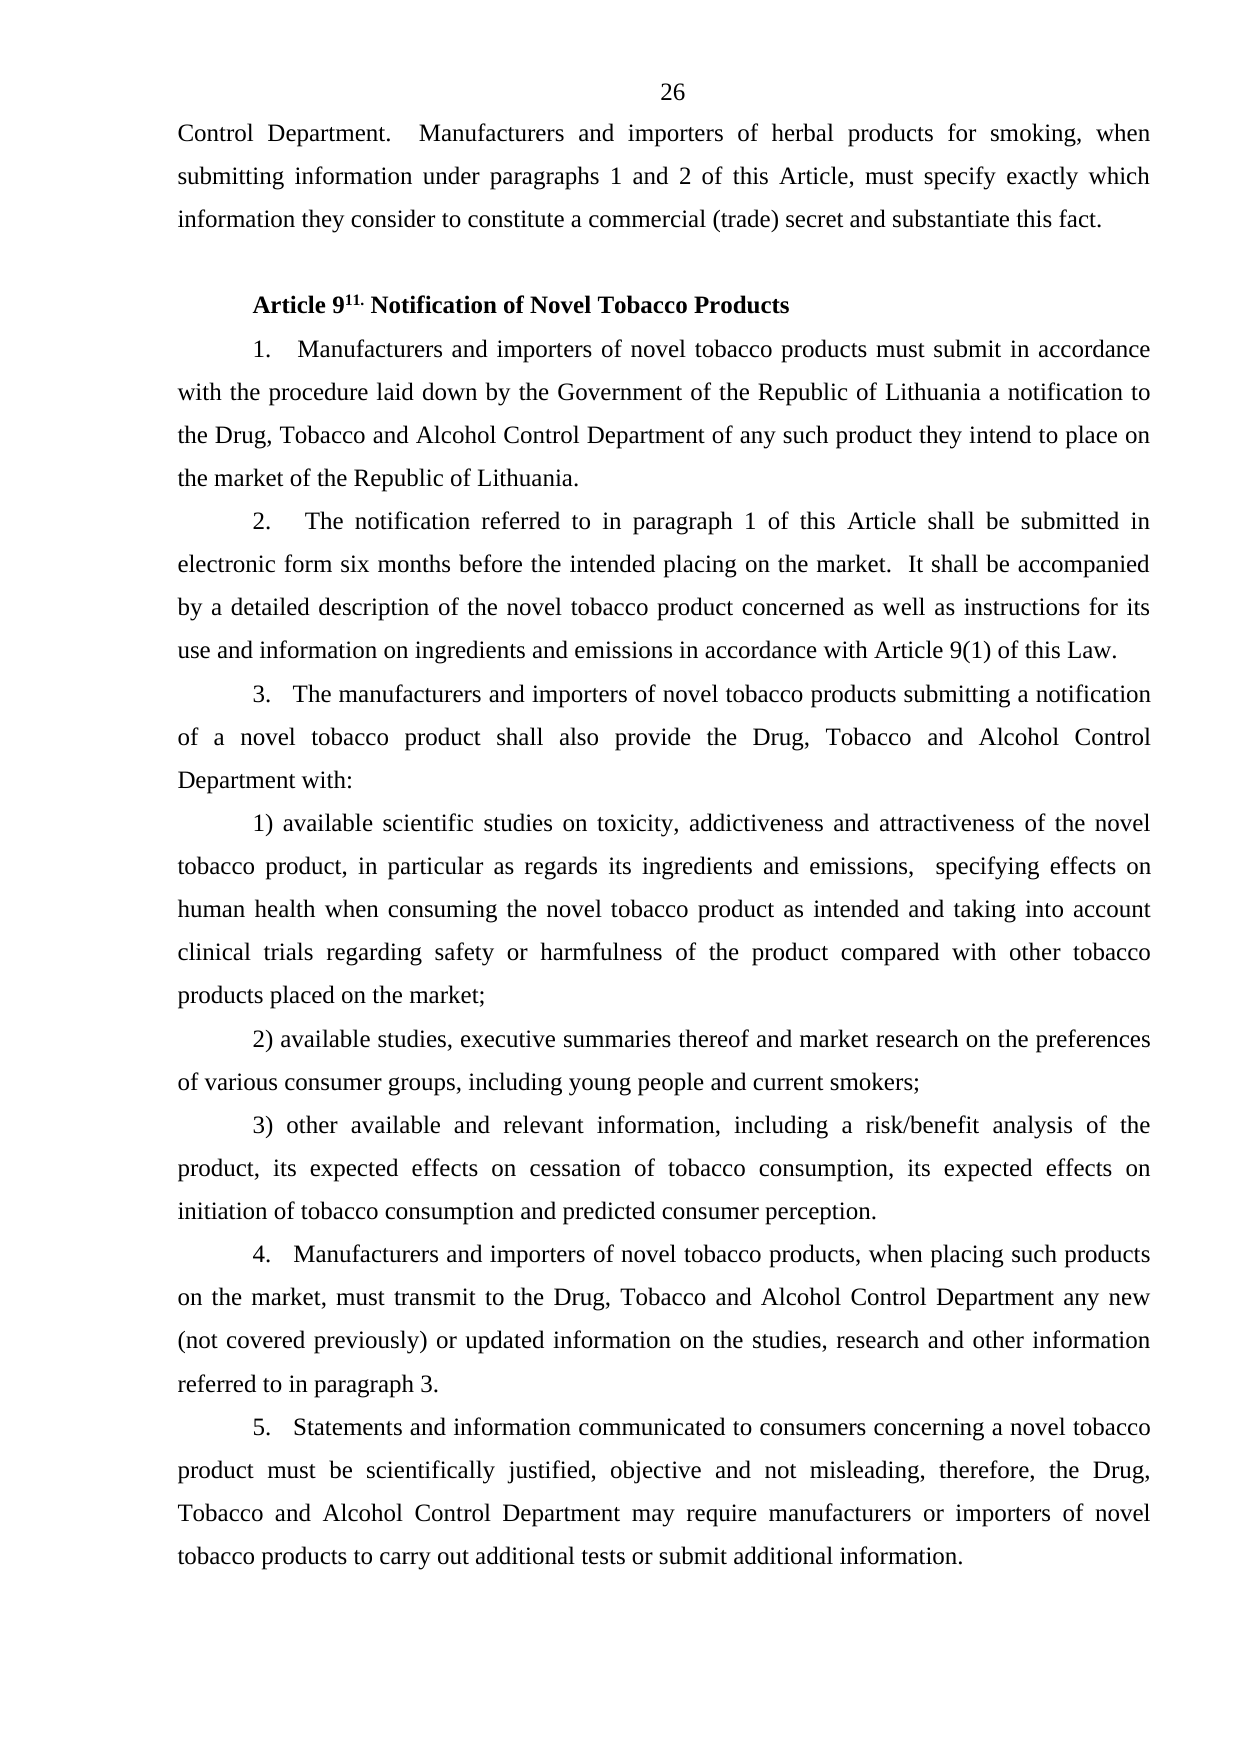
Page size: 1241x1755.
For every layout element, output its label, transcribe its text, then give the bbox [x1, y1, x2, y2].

text Control Department. Manufacturers and importers of herbal products for smoking, when submitting information under paragraphs 1 and 2 of this Article, must specify exactly which information they consider to constitute a commercial (trade) secret and substantiate this fact. [177, 118, 1152, 233]
text 1) available scientific studies on toxicity, addictiveness and attractiveness of the novel tobacco product, in particular as regards its ingredients and emissions, specifying effects on human health when consuming the novel tobacco product as intended and taking into account clinical trials regarding safety or harmfulness of the product compared with other tobacco products placed on the market; [177, 808, 1152, 1009]
text Article 911. Notification of Novel Tobacco Products [177, 291, 1152, 319]
text 3) other available and relevant information, including a risk/benefit analysis of the product, its expected effects on cessation of tobacco consumption, its expected effects on initiation of tobacco consumption and predicted consumer perception. [177, 1110, 1152, 1225]
text 1. Manufacturers and importers of novel tobacco products must submit in accordance with the procedure laid down by the Government of the Republic of Lithuania a notification to the Drug, Tobacco and Alcohol Control Department of any such product they intend to place on the market of the Republic of Lithuania. [177, 334, 1152, 492]
text 2. The notification referred to in paragraph 1 of this Article shall be submitted in electronic form six months before the intended placing on the market. It shall be accompanied by a detailed description of the novel tobacco product concerned as well as instructions for its use and information on ingredients and emissions in accordance with Article 9(1) of this Law. [177, 506, 1152, 664]
text 5. Statements and information communicated to consumers concerning a novel tobacco product must be scientifically justified, objective and not misleading, therefore, the Drug, Tobacco and Alcohol Control Department may require manufacturers or importers of novel tobacco products to carry out additional tests or submit additional information. [177, 1412, 1152, 1570]
text 3. The manufacturers and importers of novel tobacco products submitting a notification of a novel tobacco product shall also provide the Drug, Tobacco and Alcohol Control Department with: [177, 679, 1152, 794]
text 2) available studies, executive summaries thereof and market research on the preferences of various consumer groups, including young people and current smokers; [177, 1024, 1152, 1096]
text 4. Manufacturers and importers of novel tobacco products, when placing such products on the market, must transmit to the Drug, Tobacco and Alcohol Control Department any new (not covered previously) or updated information on the studies, research and other information referred to in paragraph 3. [177, 1239, 1152, 1397]
